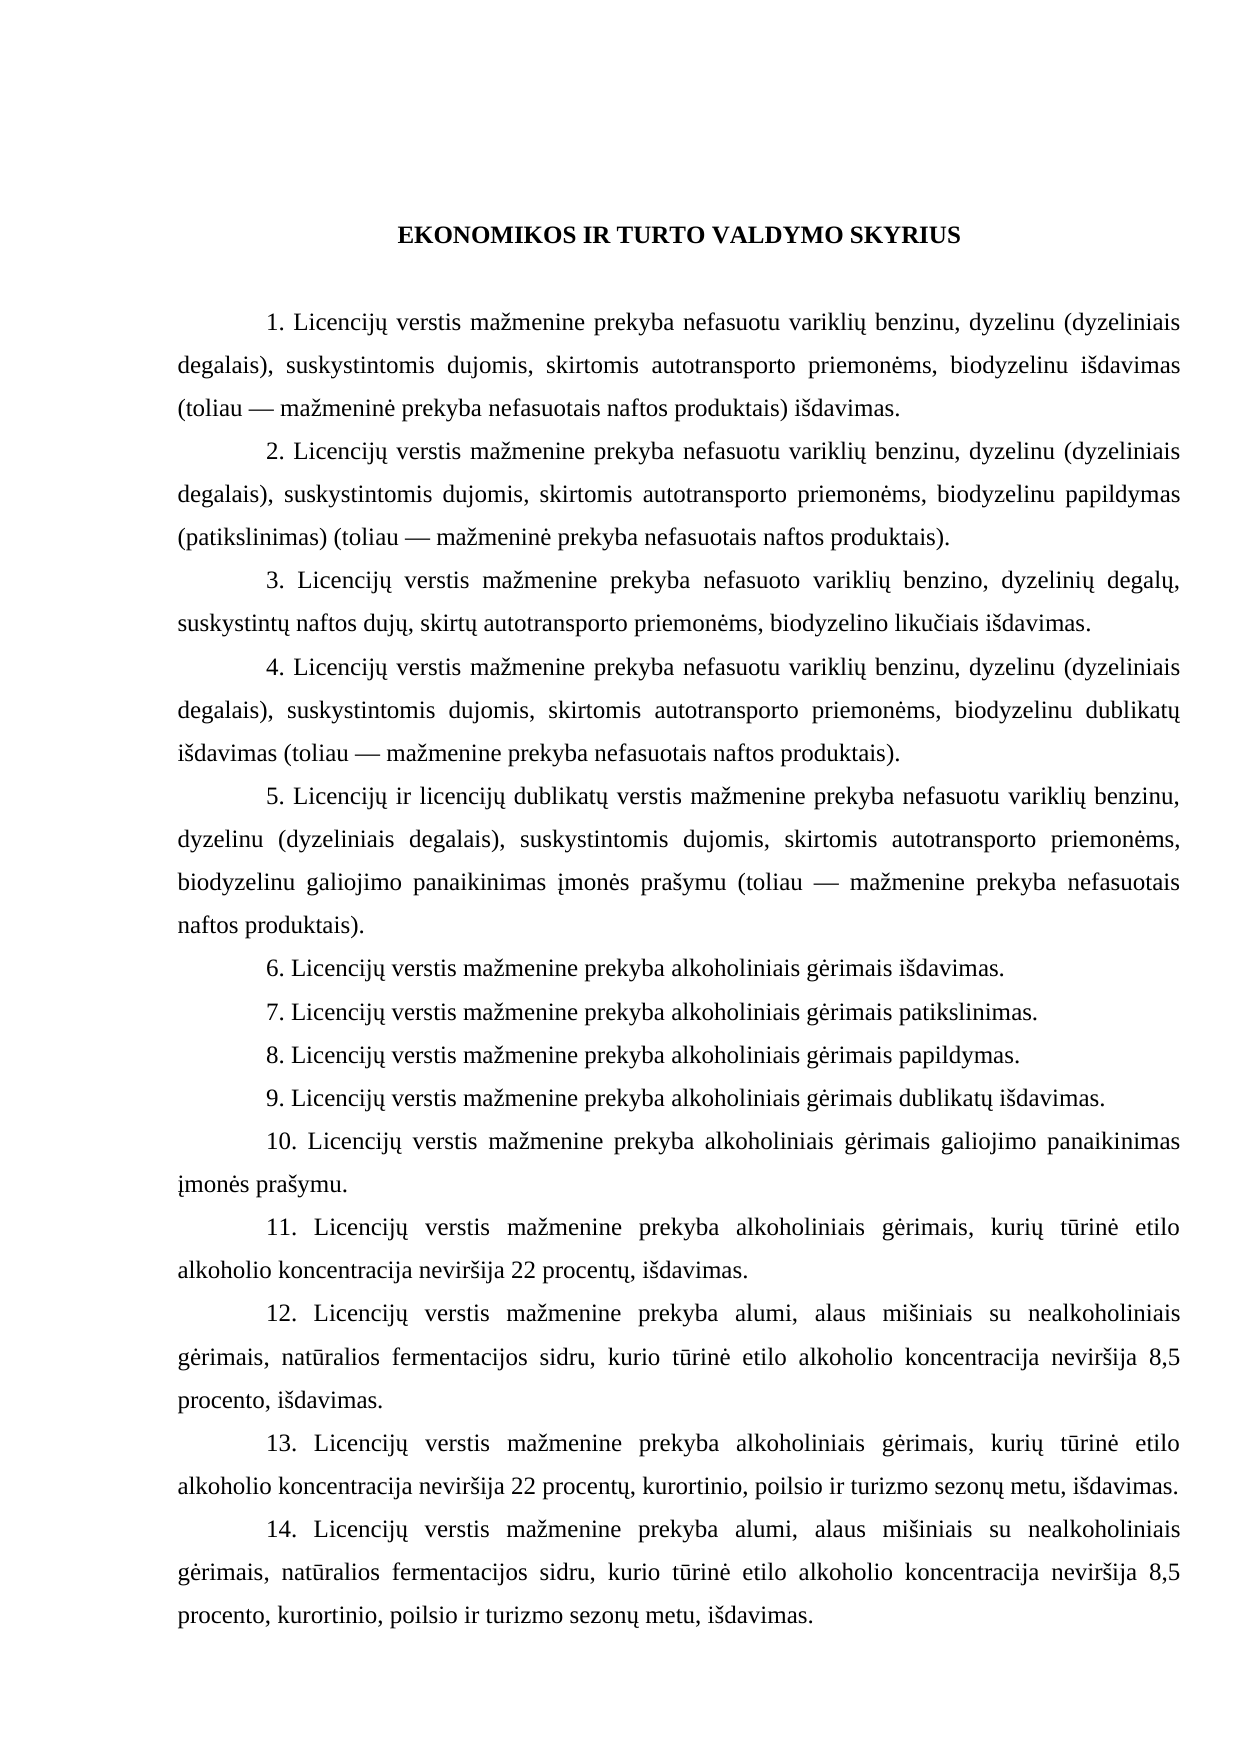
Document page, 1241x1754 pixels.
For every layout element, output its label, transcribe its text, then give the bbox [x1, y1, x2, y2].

text 4. Licencijų verstis mažmenine prekyba nefasuotu variklių benzinu, dyzelinu (dyzeliniais degalais), suskystintomis dujomis, skirtomis autotransporto priemonėms, biodyzelinu dublikatų išdavimas (toliau — mažmenine prekyba nefasuotais naftos produktais). [177, 652, 1181, 767]
text 13. Licencijų verstis mažmenine prekyba alkoholiniais gėrimais, kurių tūrinė etilo alkoholio koncentracija neviršija 22 procentų, kurortinio, poilsio ir turizmo sezonų metu, išdavimas. [177, 1428, 1181, 1500]
text 3. Licencijų verstis mažmenine prekyba nefasuoto variklių benzino, dyzelinių degalų, suskystintų naftos dujų, skirtų autotransporto priemonėms, biodyzelino likučiais išdavimas. [177, 565, 1181, 637]
text 11. Licencijų verstis mažmenine prekyba alkoholiniais gėrimais, kurių tūrinė etilo alkoholio koncentracija neviršija 22 procentų, išdavimas. [177, 1212, 1181, 1284]
text 9. Licencijų verstis mažmenine prekyba alkoholiniais gėrimais dublikatų išdavimas. [177, 1083, 1181, 1112]
text 10. Licencijų verstis mažmenine prekyba alkoholiniais gėrimais galiojimo panaikinimas įmonės prašymu. [177, 1126, 1181, 1198]
text 8. Licencijų verstis mažmenine prekyba alkoholiniais gėrimais papildymas. [177, 1040, 1181, 1068]
text 14. Licencijų verstis mažmenine prekyba alumi, alaus mišiniais su nealkoholiniais gėrimais, natūralios fermentacijos sidru, kurio tūrinė etilo alkoholio koncentracija neviršija 8,5 procento, kurortinio, poilsio ir turizmo sezonų metu, išdavimas. [177, 1514, 1181, 1629]
text EKONOMIKOS IR TURTO VALDYMO SKYRIUS [177, 220, 1181, 249]
text 12. Licencijų verstis mažmenine prekyba alumi, alaus mišiniais su nealkoholiniais gėrimais, natūralios fermentacijos sidru, kurio tūrinė etilo alkoholio koncentracija neviršija 8,5 procento, išdavimas. [177, 1298, 1181, 1413]
text 7. Licencijų verstis mažmenine prekyba alkoholiniais gėrimais patikslinimas. [177, 997, 1181, 1025]
text 1. Licencijų verstis mažmenine prekyba nefasuotu variklių benzinu, dyzelinu (dyzeliniais degalais), suskystintomis dujomis, skirtomis autotransporto priemonėms, biodyzelinu išdavimas (toliau — mažmeninė prekyba nefasuotais naftos produktais) išdavimas. [177, 307, 1181, 422]
text 5. Licencijų ir licencijų dublikatų verstis mažmenine prekyba nefasuotu variklių benzinu, dyzelinu (dyzeliniais degalais), suskystintomis dujomis, skirtomis autotransporto priemonėms, biodyzelinu galiojimo panaikinimas įmonės prašymu (toliau — mažmenine prekyba nefasuotais naftos produktais). [177, 781, 1181, 939]
text 2. Licencijų verstis mažmenine prekyba nefasuotu variklių benzinu, dyzelinu (dyzeliniais degalais), suskystintomis dujomis, skirtomis autotransporto priemonėms, biodyzelinu papildymas (patikslinimas) (toliau — mažmeninė prekyba nefasuotais naftos produktais). [177, 436, 1181, 551]
text 6. Licencijų verstis mažmenine prekyba alkoholiniais gėrimais išdavimas. [177, 953, 1181, 982]
